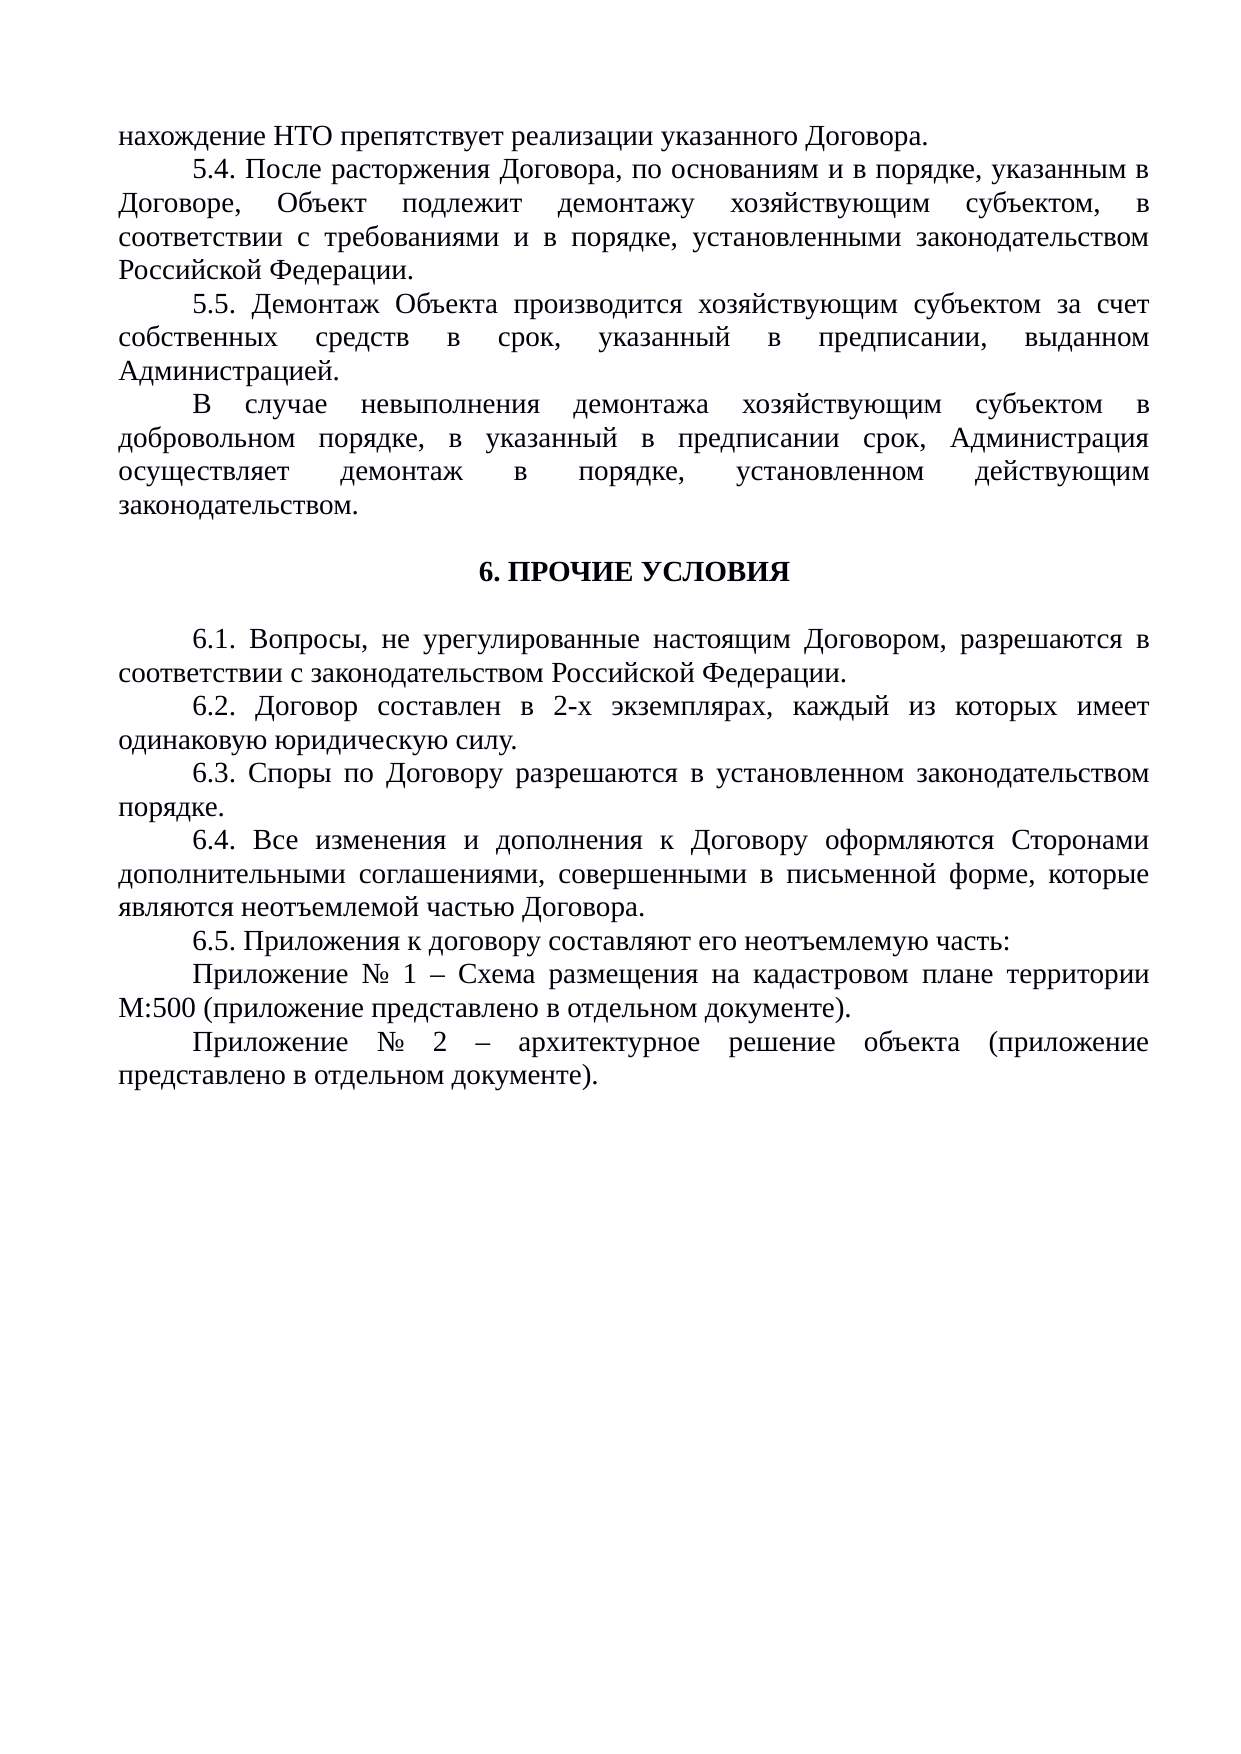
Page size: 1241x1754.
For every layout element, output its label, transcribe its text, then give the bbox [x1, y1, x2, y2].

text 6. ПРОЧИЕ УСЛОВИЯ [118, 554, 1150, 588]
text 6.3. Споры по Договору разрешаются в установленном законодательством порядке. [118, 755, 1150, 822]
text 6.1. Вопросы, не урегулированные настоящим Договором, разрешаются в соответствии с законодательством Российской Федерации. [118, 621, 1150, 688]
text 5.5. Демонтаж Объекта производится хозяйствующим субъектом за счет собственных средств в срок, указанный в предписании, выданном Администрацией. [118, 286, 1150, 386]
text 6.4. Все изменения и дополнения к Договору оформляются Сторонами дополнительными соглашениями, совершенными в письменной форме, которые являются неотъемлемой частью Договора. [118, 822, 1150, 923]
text 6.5. Приложения к договору составляют его неотъемлемую часть: [118, 923, 1150, 957]
text Приложение № 2 – архитектурное решение объекта (приложение представлено в отдельном документе). [118, 1024, 1150, 1091]
text 5.4. После расторжения Договора, по основаниям и в порядке, указанным в Договоре, Объект подлежит демонтажу хозяйствующим субъектом, в соответствии с требованиями и в порядке, установленными законодательством Российской Федерации. [118, 152, 1150, 286]
text Приложение № 1 – Схема размещения на кадастровом плане территории М:500 (приложение представлено в отдельном документе). [118, 957, 1150, 1024]
text 6.2. Договор составлен в 2-х экземплярах, каждый из которых имеет одинаковую юридическую силу. [118, 688, 1150, 755]
text В случае невыполнения демонтажа хозяйствующим субъектом в добровольном порядке, в указанный в предписании срок, Администрация осуществляет демонтаж в порядке, установленном действующим законодательством. [118, 386, 1150, 521]
text нахождение НТО препятствует реализации указанного Договора. [118, 118, 1150, 152]
